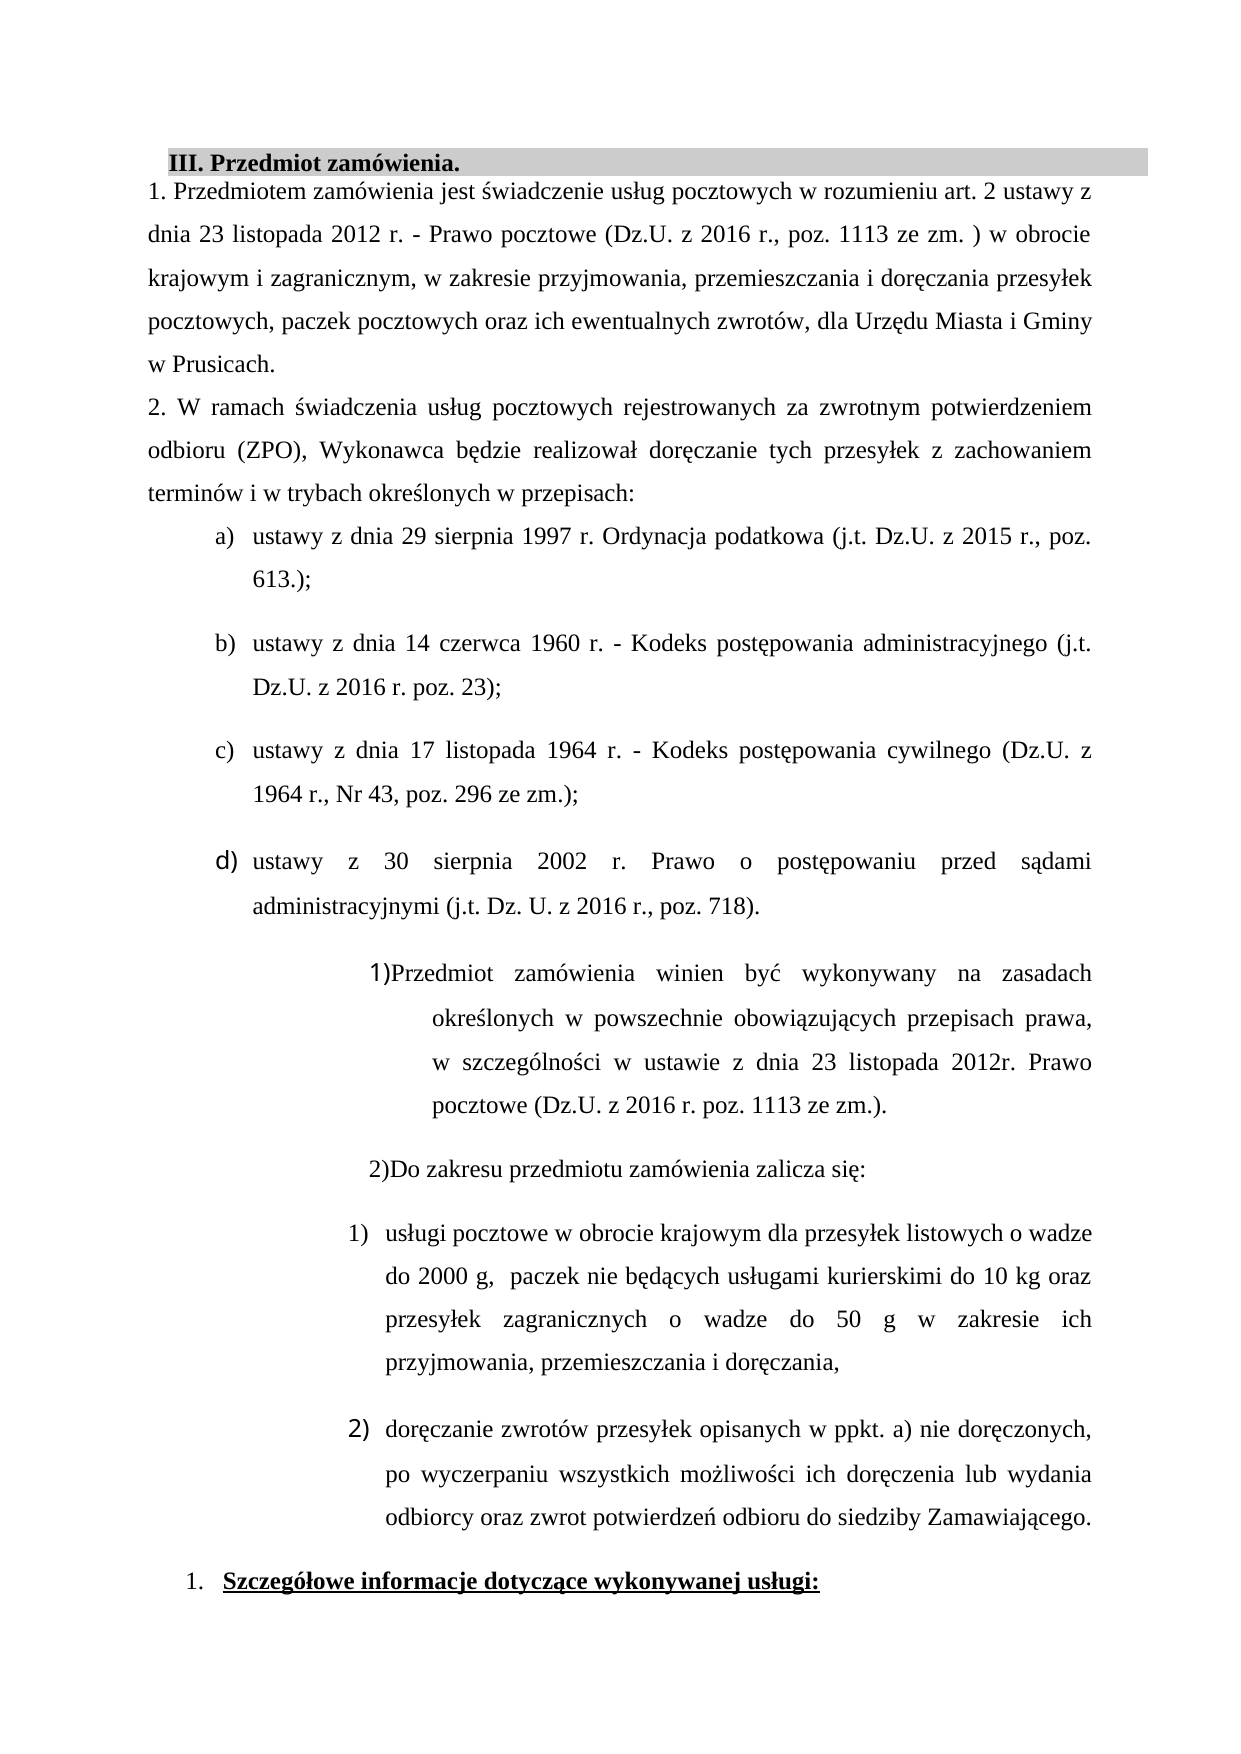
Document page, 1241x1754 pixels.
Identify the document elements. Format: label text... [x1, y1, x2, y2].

list doręczanie zwrotów przesyłek opisanych w ppkt. a) nie doręczonych, po wyczerpaniu wszystkich możliwości ich doręczenia lub wydania odbiorcy oraz zwrot potwierdzeń odbioru do siedziby Zamawiającego. [348, 1411, 1093, 1531]
list Do zakresu przedmiotu zamówienia zalicza się: [369, 1154, 1093, 1182]
list Przedmiot zamówienia winien być wykonywany na zasadach określonych w powszechnie obowiązujących przepisach prawa, w szczególności w ustawie z dnia 23 listopada 2012r. Prawo pocztowe (Dz.U. z 2016 r. poz. 1113 ze zm.). [369, 955, 1093, 1118]
text 1. Przedmiotem zamówienia jest świadczenie usług pocztowych w rozumieniu art. 2 ustawy z dnia 23 listopada 2012 r. - Prawo pocztowe (Dz.U. z 2016 r., poz. 1113 ze zm. ) w obrocie krajowym i zagranicznym, w zakresie przyjmowania, przemieszczania i doręczania przesyłek pocztowych, paczek pocztowych oraz ich ewentualnych zwrotów, dla Urzędu Miasta i Gminy w Prusicach. [148, 176, 1093, 378]
list ustawy z dnia 17 listopada 1964 r. - Kodeks postępowania cywilnego (Dz.U. z 1964 r., Nr 43, poz. 296 ze zm.); [215, 736, 1093, 807]
text 2. W ramach świadczenia usług pocztowych rejestrowanych za zwrotnym potwierdzeniem odbioru (ZPO), Wykonawca będzie realizował doręczanie tych przesyłek z zachowaniem terminów i w trybach określonych w przepisach: [148, 392, 1093, 507]
list ustawy z 30 sierpnia 2002 r. Prawo o postępowaniu przed sądami administracyjnymi (j.t. Dz. U. z 2016 r., poz. 718). [215, 843, 1093, 920]
list Szczegółowe informacje dotyczące wykonywanej usługi: [185, 1566, 1093, 1595]
list ustawy z dnia 14 czerwca 1960 r. - Kodeks postępowania administracyjnego (j.t. Dz.U. z 2016 r. poz. 23); [215, 628, 1093, 700]
list usługi pocztowe w obrocie krajowym dla przesyłek listowych o wadze do 2000 g, paczek nie będących usługami kurierskimi do 10 kg oraz przesyłek zagranicznych o wadze do 50 g w zakresie ich przyjmowania, przemieszczania i doręczania, [348, 1218, 1093, 1376]
list ustawy z dnia 29 sierpnia 1997 r. Ordynacja podatkowa (j.t. Dz.U. z 2015 r., poz. 613.); [215, 521, 1093, 593]
